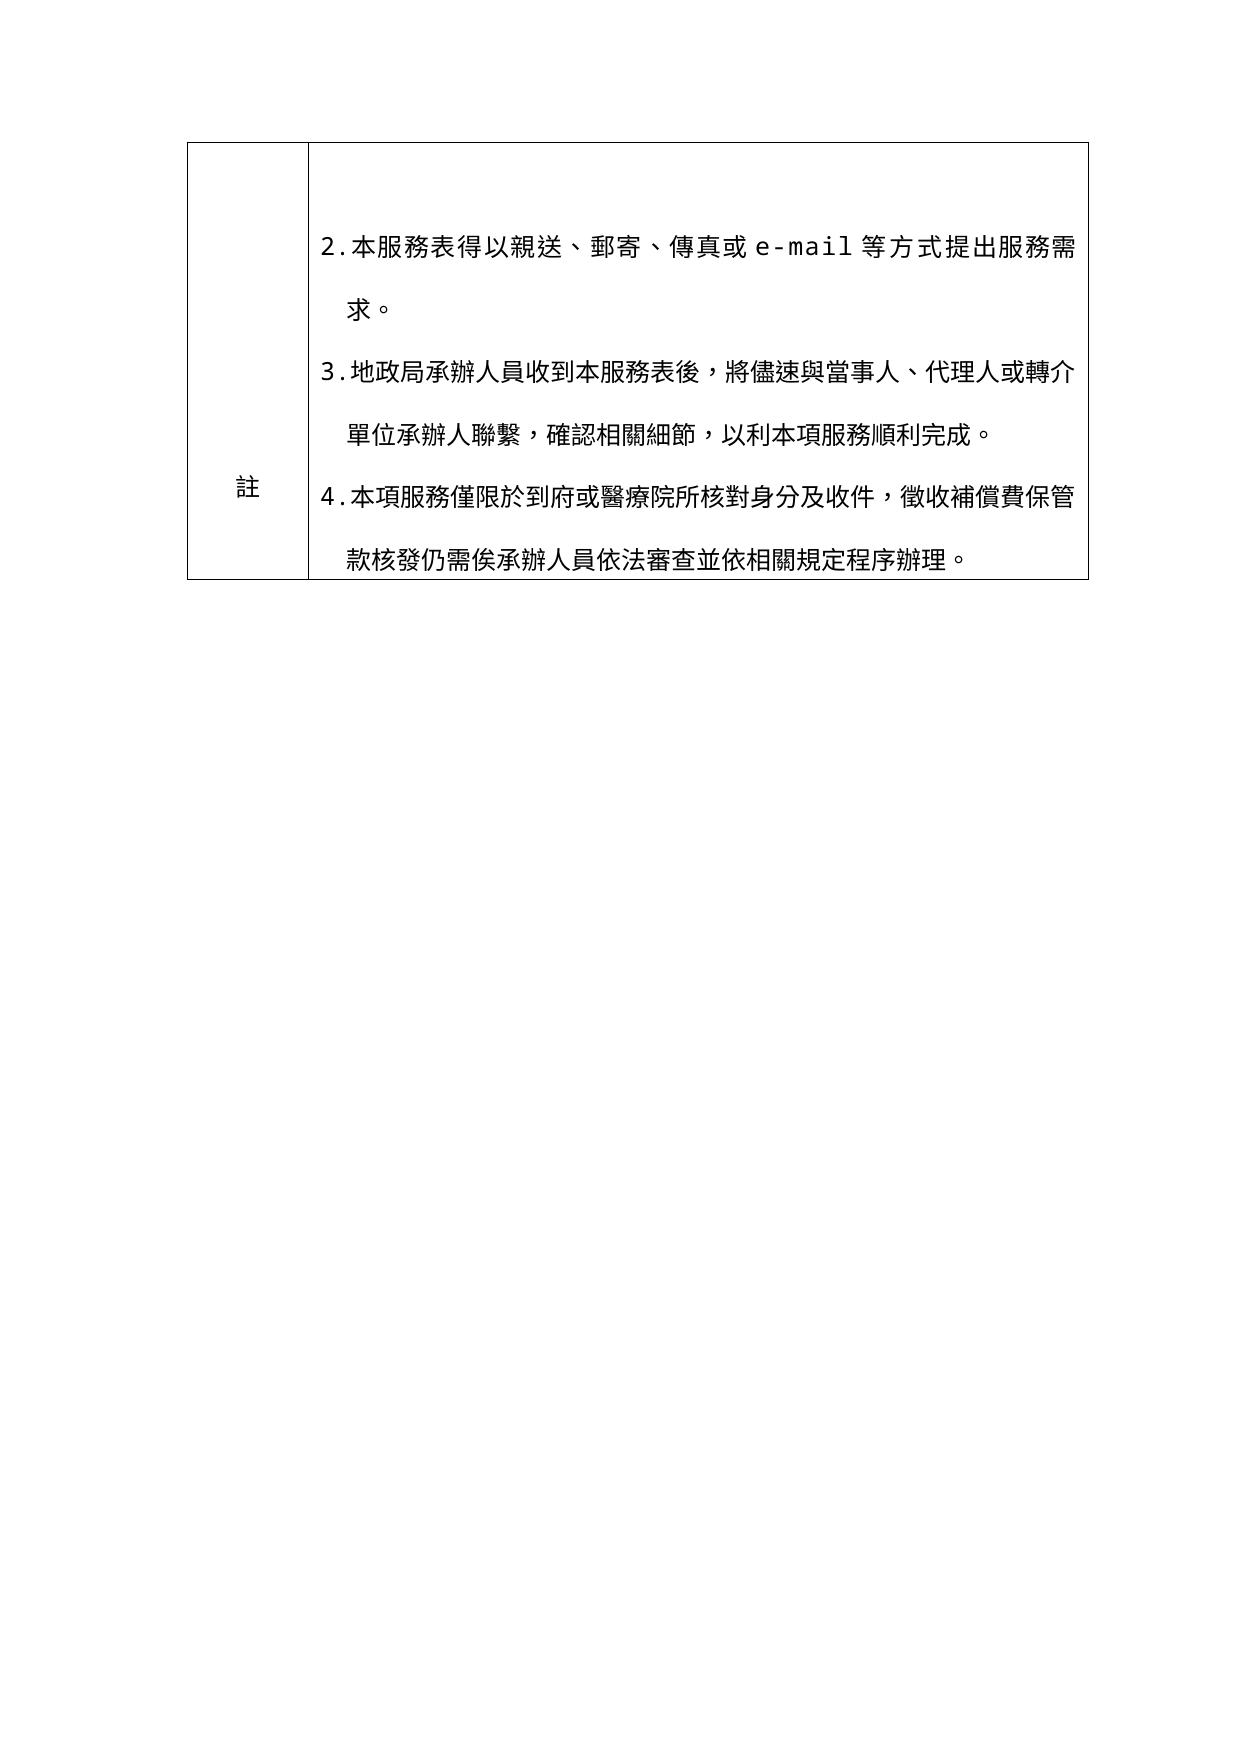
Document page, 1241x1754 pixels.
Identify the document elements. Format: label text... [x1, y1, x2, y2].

table_cell 2.本服務表得以親送、郵寄、傳真或e-mail等方式提出服務需求。 3.地政局承辦人員收到本服務表後，將儘速與當事人、代理人或轉介單位承辦人聯繫，確認相關細節，以利本項服務順利完成。 4.本項服務僅限於到府或醫療院所核對身分及收件，徵收補償費保管款核發仍需俟承辦人員依法審查並依相關規定程序辦理。 [309, 143, 1088, 579]
table_cell [1089, 142, 1093, 579]
table_cell 註 [188, 143, 308, 579]
